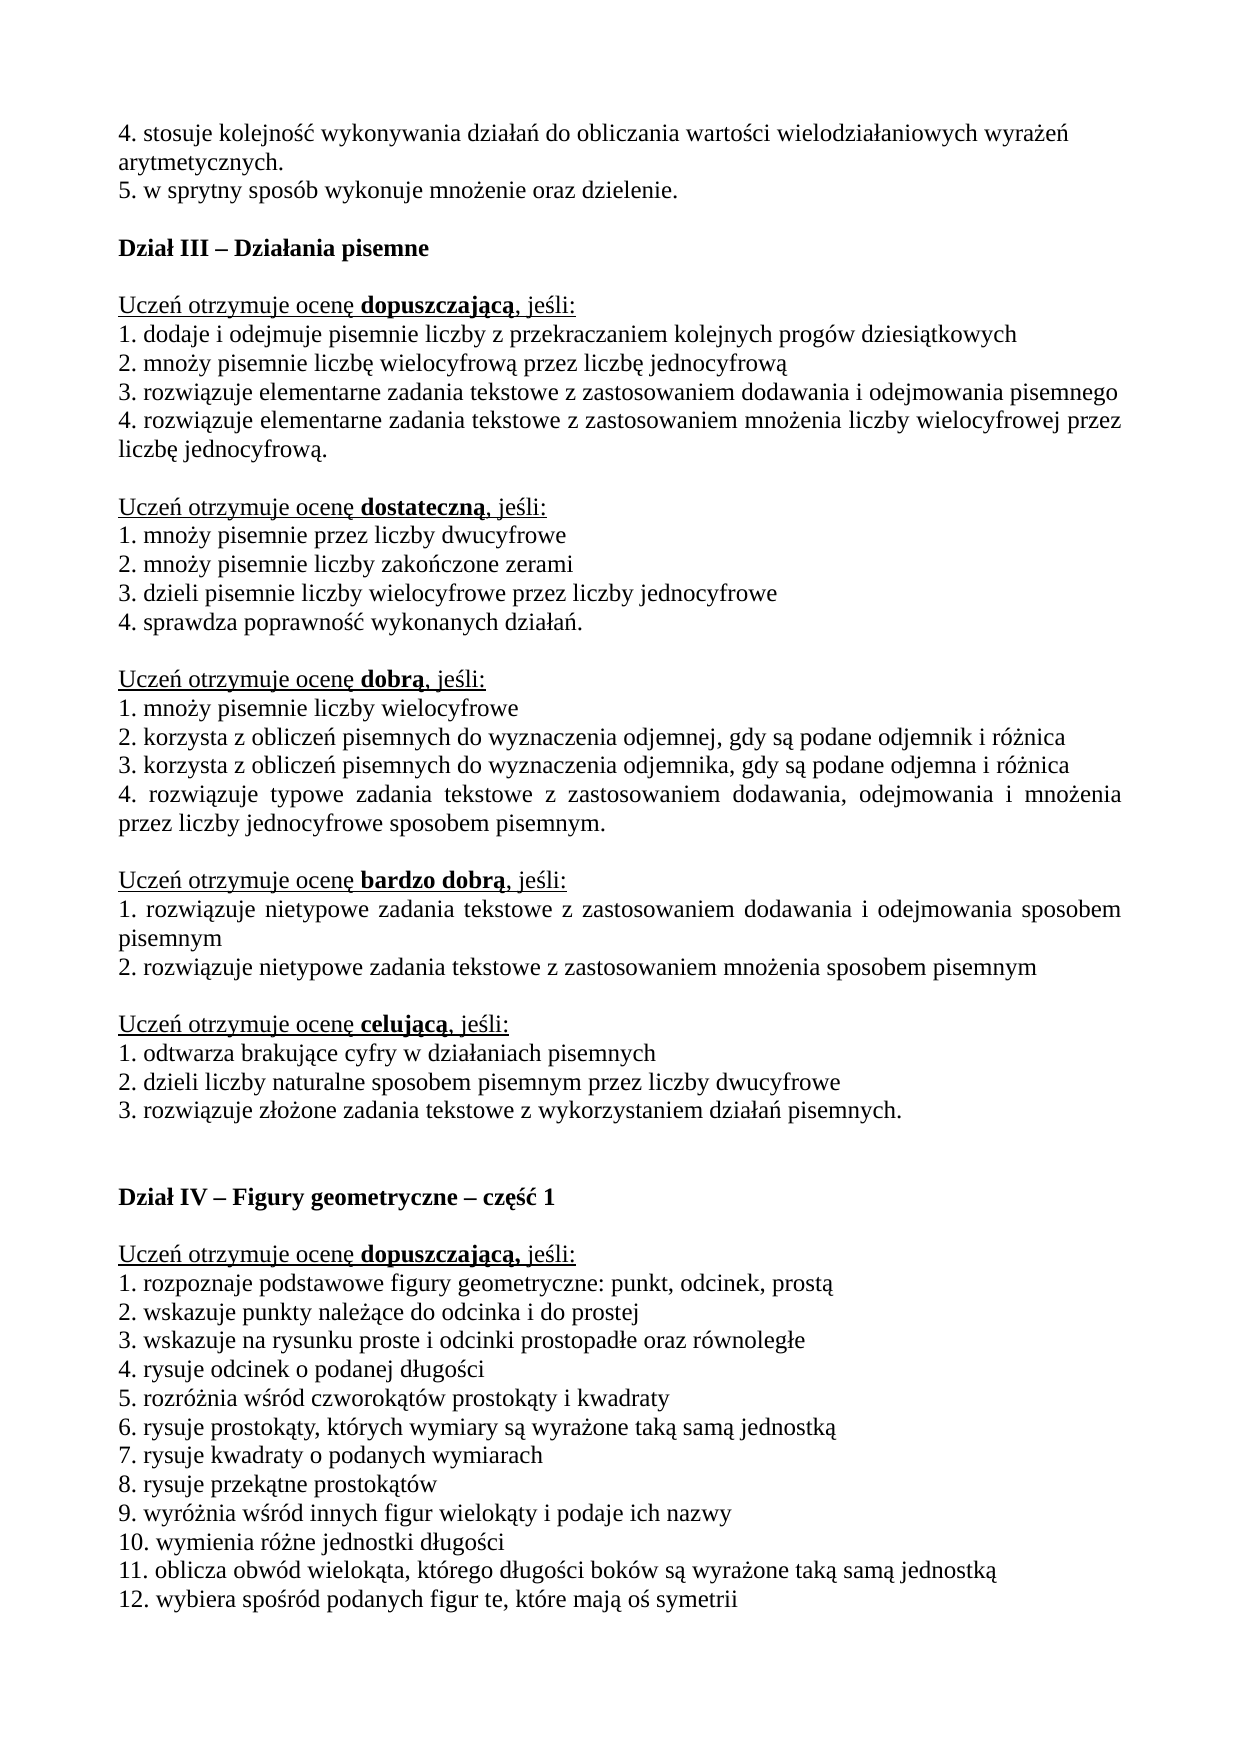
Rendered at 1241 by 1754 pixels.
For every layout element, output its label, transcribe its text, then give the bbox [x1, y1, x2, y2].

text Dział III – Działania pisemne [118, 233, 1122, 262]
text 2. mnoży pisemnie liczby zakończone zerami [118, 549, 1122, 578]
text 3. rozwiązuje złożone zadania tekstowe z wykorzystaniem działań pisemnych. [118, 1096, 1122, 1124]
text 7. rysuje kwadraty o podanych wymiarach [118, 1441, 1122, 1469]
text Uczeń otrzymuje ocenę dobrą, jeśli: [118, 664, 1122, 693]
text 2. rozwiązuje nietypowe zadania tekstowe z zastosowaniem mnożenia sposobem pisemnym [118, 952, 1122, 981]
text 1. odtwarza brakujące cyfry w działaniach pisemnych [118, 1038, 1122, 1067]
text 9. wyróżnia wśród innych figur wielokąty i podaje ich nazwy [118, 1498, 1122, 1527]
text 1. rozwiązuje nietypowe zadania tekstowe z zastosowaniem dodawania i odejmowania sposobem pisemnym [118, 894, 1122, 952]
text 2. mnoży pisemnie liczbę wielocyfrową przez liczbę jednocyfrową [118, 348, 1122, 377]
text 11. oblicza obwód wielokąta, którego długości boków są wyrażone taką samą jednostką [118, 1556, 1122, 1584]
text 10. wymienia różne jednostki długości [118, 1527, 1122, 1556]
text Uczeń otrzymuje ocenę dopuszczającą, jeśli: [118, 291, 1122, 319]
text 2. wskazuje punkty należące do odcinka i do prostej [118, 1297, 1122, 1326]
text Uczeń otrzymuje ocenę bardzo dobrą, jeśli: [118, 866, 1122, 894]
text 1. rozpoznaje podstawowe figury geometryczne: punkt, odcinek, prostą [118, 1268, 1122, 1297]
text arytmetycznych. [118, 147, 1122, 176]
text Uczeń otrzymuje ocenę dopuszczającą, jeśli: [118, 1239, 1122, 1268]
text 12. wybiera spośród podanych figur te, które mają oś symetrii [118, 1584, 1122, 1613]
text Uczeń otrzymuje ocenę celującą, jeśli: [118, 1009, 1122, 1038]
text 1. mnoży pisemnie przez liczby dwucyfrowe [118, 521, 1122, 549]
text 5. w sprytny sposób wykonuje mnożenie oraz dzielenie. [118, 176, 1122, 204]
text 4. rysuje odcinek o podanej długości [118, 1354, 1122, 1383]
text 3. dzieli pisemnie liczby wielocyfrowe przez liczby jednocyfrowe [118, 578, 1122, 607]
text 4. rozwiązuje typowe zadania tekstowe z zastosowaniem dodawania, odejmowania i mnożenia przez liczby jednocyfrowe sposobem pisemnym. [118, 779, 1122, 837]
text 4. sprawdza poprawność wykonanych działań. [118, 607, 1122, 636]
text 4. rozwiązuje elementarne zadania tekstowe z zastosowaniem mnożenia liczby wielocyfrowej przez liczbę jednocyfrową. [118, 406, 1122, 463]
text Dział IV – Figury geometryczne – część 1 [118, 1182, 1122, 1211]
text Uczeń otrzymuje ocenę dostateczną, jeśli: [118, 492, 1122, 521]
text 5. rozróżnia wśród czworokątów prostokąty i kwadraty [118, 1383, 1122, 1412]
text 2. korzysta z obliczeń pisemnych do wyznaczenia odjemnej, gdy są podane odjemnik i różnica [118, 722, 1122, 751]
text 3. wskazuje na rysunku proste i odcinki prostopadłe oraz równoległe [118, 1326, 1122, 1354]
text 4. stosuje kolejność wykonywania działań do obliczania wartości wielodziałaniowych wyrażeń [118, 118, 1122, 147]
text 3. korzysta z obliczeń pisemnych do wyznaczenia odjemnika, gdy są podane odjemna i różnica [118, 751, 1122, 779]
text 1. dodaje i odejmuje pisemnie liczby z przekraczaniem kolejnych progów dziesiątkowych [118, 319, 1122, 348]
text 8. rysuje przekątne prostokątów [118, 1469, 1122, 1498]
text 6. rysuje prostokąty, których wymiary są wyrażone taką samą jednostką [118, 1412, 1122, 1441]
text 3. rozwiązuje elementarne zadania tekstowe z zastosowaniem dodawania i odejmowania pisemnego [118, 377, 1122, 406]
text 1. mnoży pisemnie liczby wielocyfrowe [118, 693, 1122, 722]
text 2. dzieli liczby naturalne sposobem pisemnym przez liczby dwucyfrowe [118, 1067, 1122, 1096]
